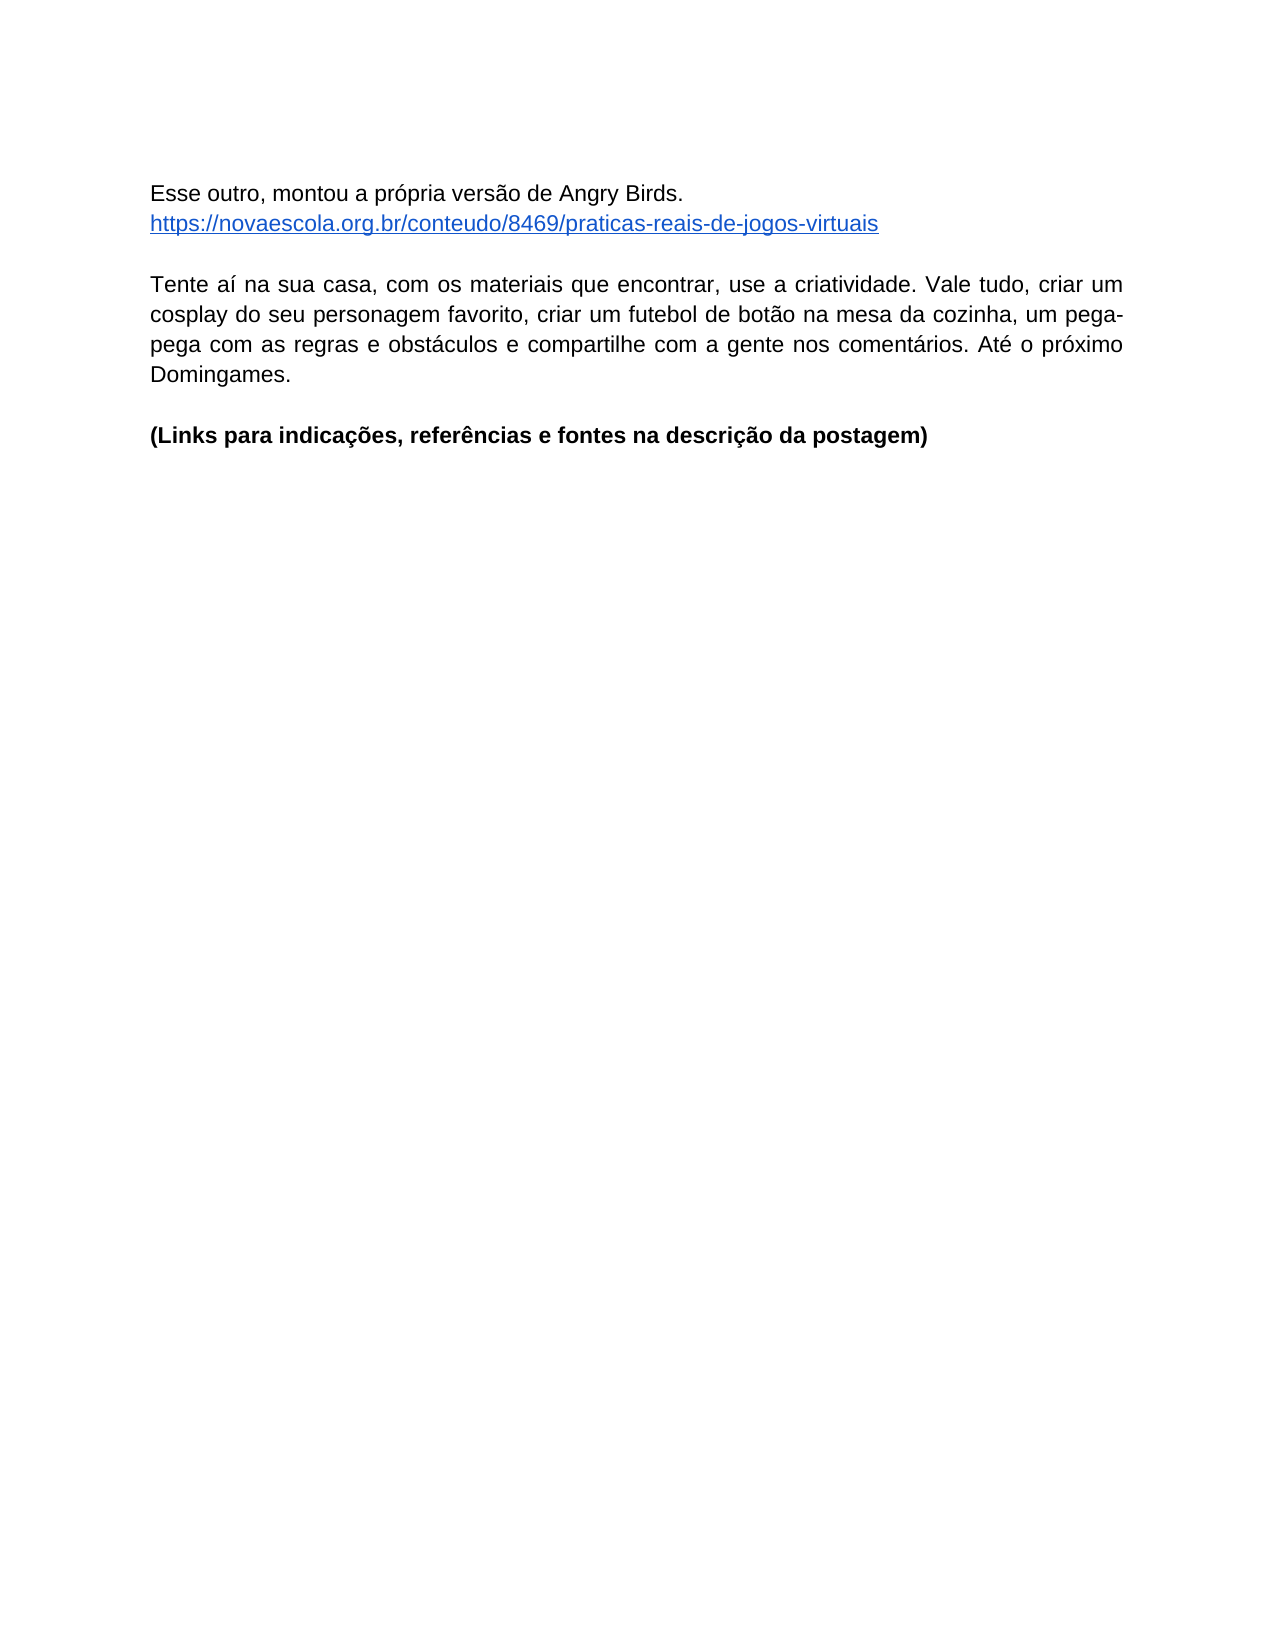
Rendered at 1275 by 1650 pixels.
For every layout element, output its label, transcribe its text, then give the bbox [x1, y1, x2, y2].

text (Links para indicações, referências e fontes na descrição da postagem) [150, 422, 1125, 448]
text Esse outro, montou a própria versão de Angry Birds. [150, 180, 1125, 207]
text https://novaescola.org.br/conteudo/8469/praticas-reais-de-jogos-virtuais [150, 210, 1125, 237]
text Tente aí na sua casa, com os materiais que encontrar, use a criatividade. Vale tudo, criar um cosplay do seu personagem favorito, criar um futebol de botão na mesa da cozinha, um pega-pega com as regras e obstáculos e compartilhe com a gente nos comentários. Até o próximo Domingames. [150, 271, 1125, 388]
